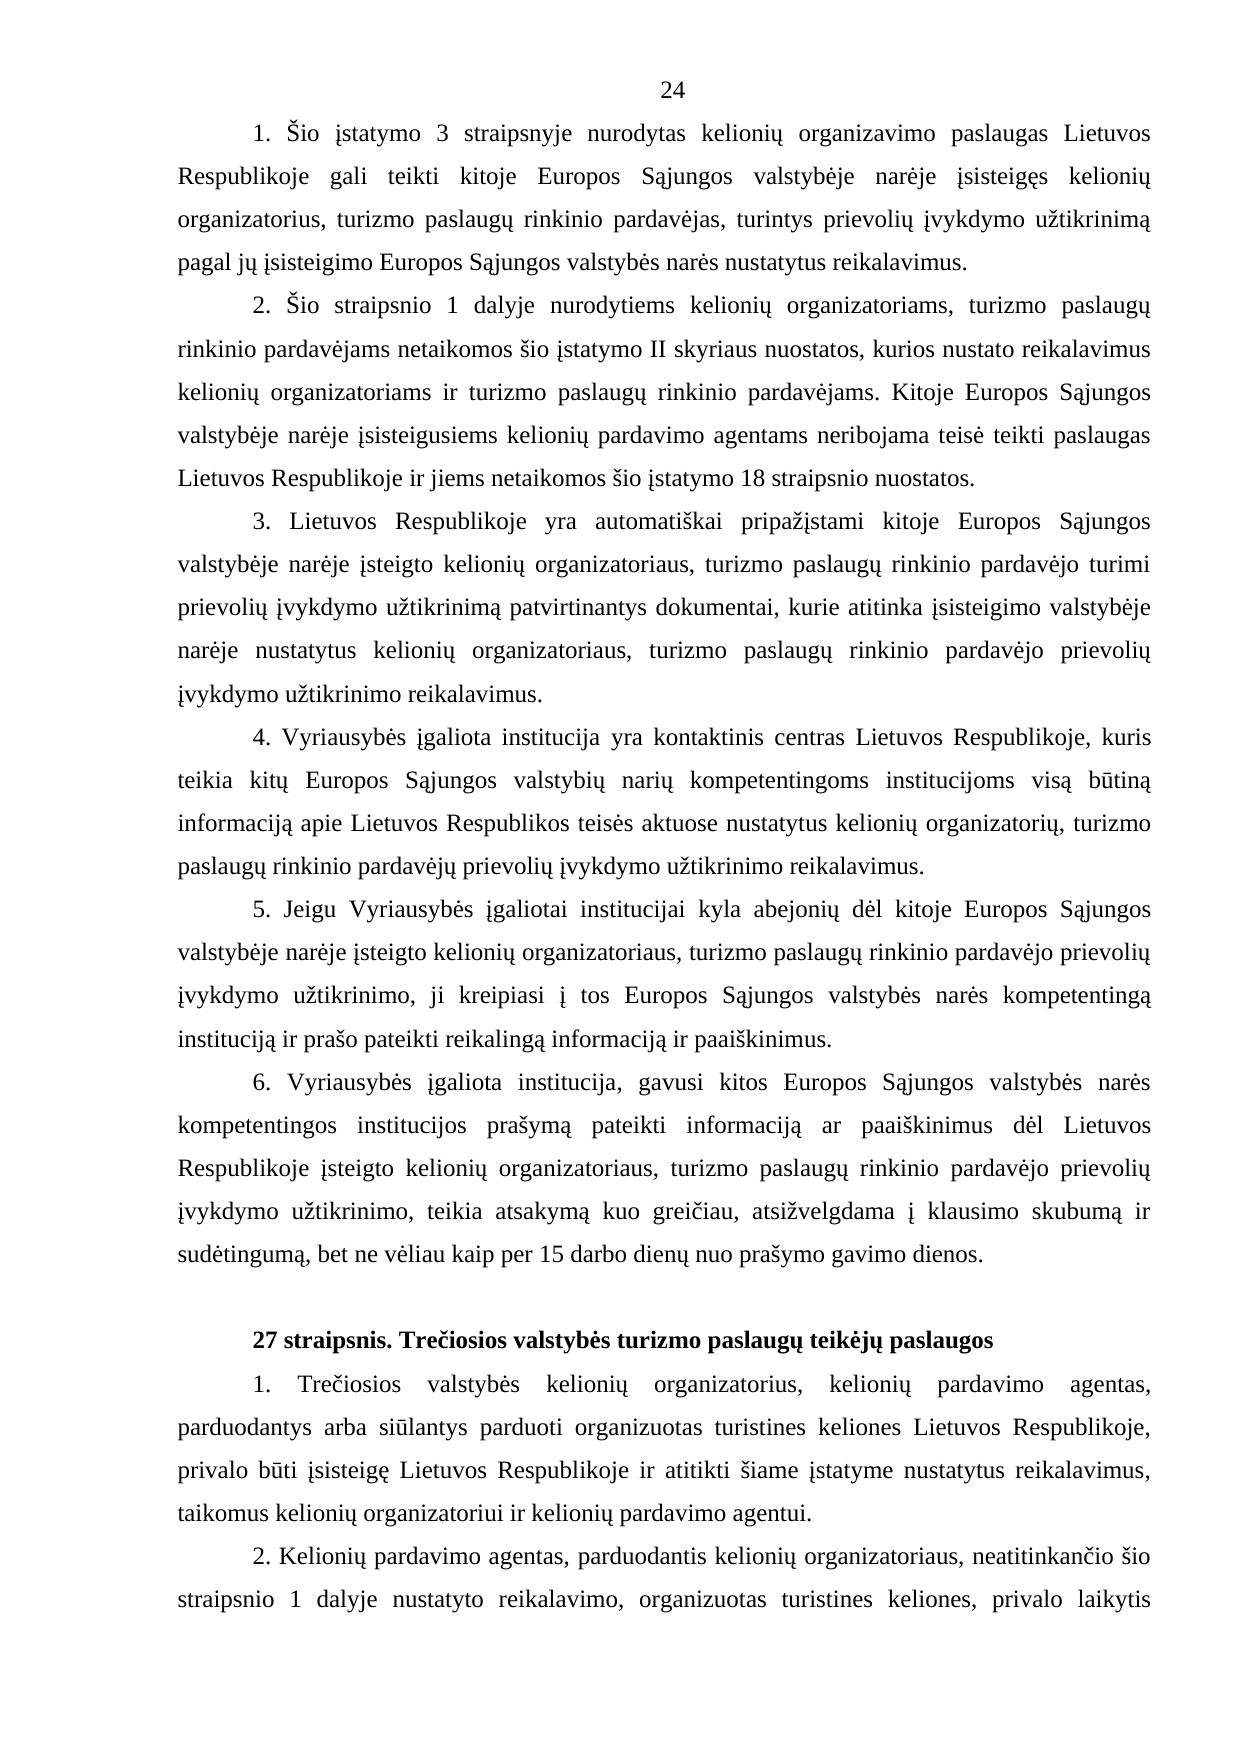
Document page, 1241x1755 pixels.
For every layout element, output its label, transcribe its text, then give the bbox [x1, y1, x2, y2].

text 3. Lietuvos Respublikoje yra automatiškai pripažįstami kitoje Europos Sąjungos valstybėje narėje įsteigto kelionių organizatoriaus, turizmo paslaugų rinkinio pardavėjo turimi prievolių įvykdymo užtikrinimą patvirtinantys dokumentai, kurie atitinka įsisteigimo valstybėje narėje nustatytus kelionių organizatoriaus, turizmo paslaugų rinkinio pardavėjo prievolių įvykdymo užtikrinimo reikalavimus. [177, 506, 1152, 707]
text 6. Vyriausybės įgaliota institucija, gavusi kitos Europos Sąjungos valstybės narės kompetentingos institucijos prašymą pateikti informaciją ar paaiškinimus dėl Lietuvos Respublikoje įsteigto kelionių organizatoriaus, turizmo paslaugų rinkinio pardavėjo prievolių įvykdymo užtikrinimo, teikia atsakymą kuo greičiau, atsižvelgdama į klausimo skubumą ir sudėtingumą, bet ne vėliau kaip per 15 darbo dienų nuo prašymo gavimo dienos. [177, 1067, 1152, 1268]
text 1. Trečiosios valstybės kelionių organizatorius, kelionių pardavimo agentas, parduodantys arba siūlantys parduoti organizuotas turistines keliones Lietuvos Respublikoje, privalo būti įsisteigę Lietuvos Respublikoje ir atitikti šiame įstatyme nustatytus reikalavimus, taikomus kelionių organizatoriui ir kelionių pardavimo agentui. [177, 1369, 1152, 1527]
text 1. Šio įstatymo 3 straipsnyje nurodytas kelionių organizavimo paslaugas Lietuvos Respublikoje gali teikti kitoje Europos Sąjungos valstybėje narėje įsisteigęs kelionių organizatorius, turizmo paslaugų rinkinio pardavėjas, turintys prievolių įvykdymo užtikrinimą pagal jų įsisteigimo Europos Sąjungos valstybės narės nustatytus reikalavimus. [177, 118, 1152, 276]
text 27 straipsnis. Trečiosios valstybės turizmo paslaugų teikėjų paslaugos [177, 1326, 1152, 1354]
text 4. Vyriausybės įgaliota institucija yra kontaktinis centras Lietuvos Respublikoje, kuris teikia kitų Europos Sąjungos valstybių narių kompetentingoms institucijoms visą būtiną informaciją apie Lietuvos Respublikos teisės aktuose nustatytus kelionių organizatorių, turizmo paslaugų rinkinio pardavėjų prievolių įvykdymo užtikrinimo reikalavimus. [177, 722, 1152, 880]
text 2. Kelionių pardavimo agentas, parduodantis kelionių organizatoriaus, neatitinkančio šio straipsnio 1 dalyje nustatyto reikalavimo, organizuotas turistines keliones, privalo laikytis [177, 1541, 1152, 1613]
text 2. Šio straipsnio 1 dalyje nurodytiems kelionių organizatoriams, turizmo paslaugų rinkinio pardavėjams netaikomos šio įstatymo II skyriaus nuostatos, kurios nustato reikalavimus kelionių organizatoriams ir turizmo paslaugų rinkinio pardavėjams. Kitoje Europos Sąjungos valstybėje narėje įsisteigusiems kelionių pardavimo agentams neribojama teisė teikti paslaugas Lietuvos Respublikoje ir jiems netaikomos šio įstatymo 18 straipsnio nuostatos. [177, 291, 1152, 492]
text 5. Jeigu Vyriausybės įgaliotai institucijai kyla abejonių dėl kitoje Europos Sąjungos valstybėje narėje įsteigto kelionių organizatoriaus, turizmo paslaugų rinkinio pardavėjo prievolių įvykdymo užtikrinimo, ji kreipiasi į tos Europos Sąjungos valstybės narės kompetentingą instituciją ir prašo pateikti reikalingą informaciją ir paaiškinimus. [177, 894, 1152, 1052]
